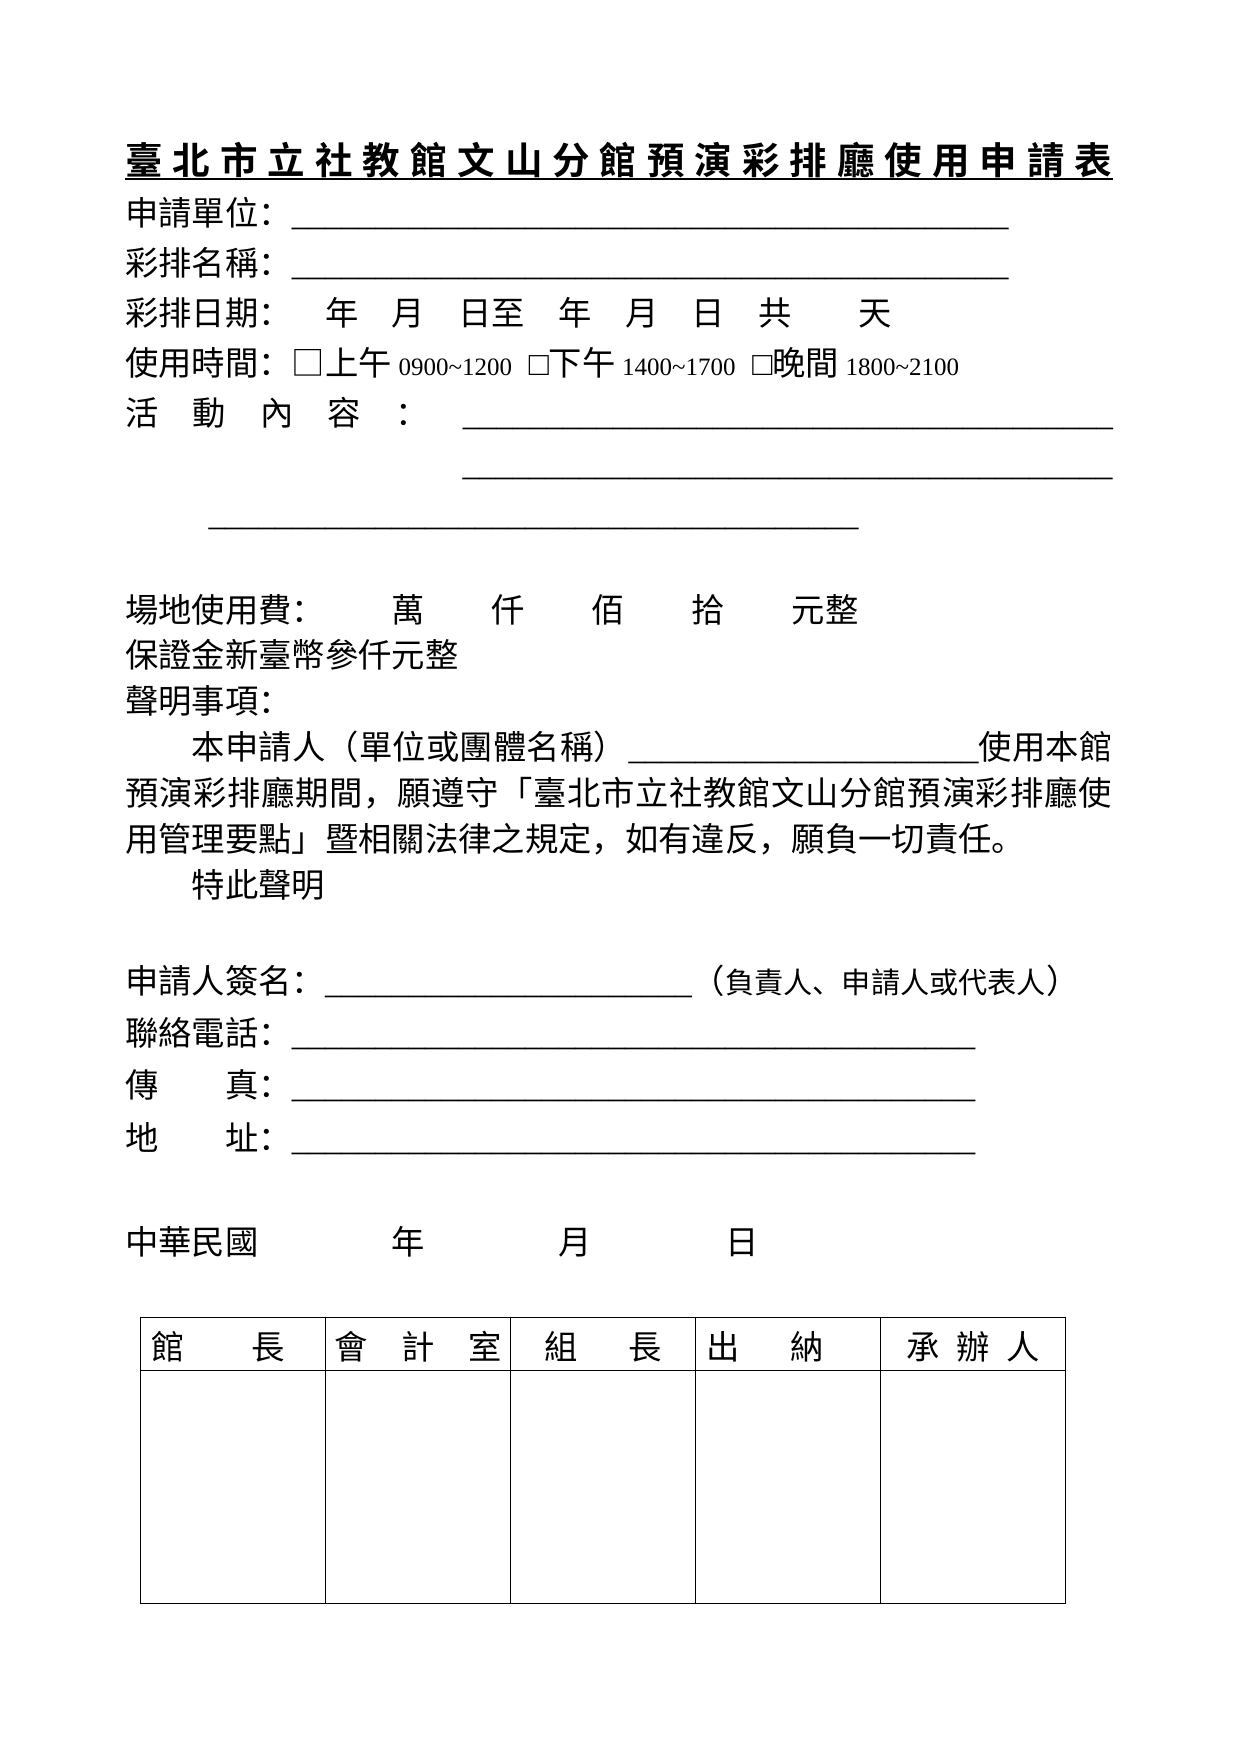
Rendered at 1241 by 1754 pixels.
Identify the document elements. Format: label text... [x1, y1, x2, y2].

text 中華民國 年 月 日 [125, 1212, 1112, 1264]
text [125, 180, 1112, 185]
text 傳 真：_________________________________________ [125, 1056, 1112, 1108]
text 聯絡電話：_________________________________________ [125, 1004, 1112, 1056]
text 聲明事項： [125, 677, 1112, 723]
table_cell [696, 1371, 880, 1603]
text 彩排名稱：___________________________________________ [125, 235, 1112, 285]
text 彩排日期： 年 月 日至 年 月 日 共 天 [125, 285, 1112, 335]
text 場地使用費： 萬 仟 佰 拾 元整 [125, 585, 1112, 631]
text 特此聲明 [125, 860, 1112, 906]
table_cell [511, 1371, 695, 1603]
text 臺北市立社教館文山分館預演彩排廳使用申請表 [125, 131, 1112, 178]
text 活動內容：_______________________________________ _______________________________________ _______________________________________ [125, 385, 1112, 535]
table_cell [881, 1371, 1065, 1603]
table_header 組 長 [511, 1318, 695, 1370]
text 本申請人（單位或團體名稱）_____________________使用本館預演彩排廳期間，願遵守「臺北市立社教館文山分館預演彩排廳使用管理要點」暨相關法律之規定，如有違反，願負一切責任。 [125, 723, 1112, 860]
text 申請人簽名：______________________（負責人、申請人或代表人） [125, 952, 1112, 1004]
text 保證金新臺幣參仟元整 [125, 631, 1112, 677]
table_header 出 納 [696, 1318, 880, 1370]
table_header 館 長 [141, 1318, 325, 1370]
table_cell [326, 1371, 510, 1603]
text 使用時間：□上午0900~1200 □下午1400~1700 □晚間1800~2100 [125, 335, 1112, 385]
table_cell [141, 1371, 325, 1603]
text 地 址：_________________________________________ [125, 1108, 1112, 1160]
text 申請單位：___________________________________________ [125, 185, 1112, 235]
table_header 會 計 室 [326, 1318, 510, 1370]
table_header 承 辦 人 [881, 1318, 1065, 1370]
